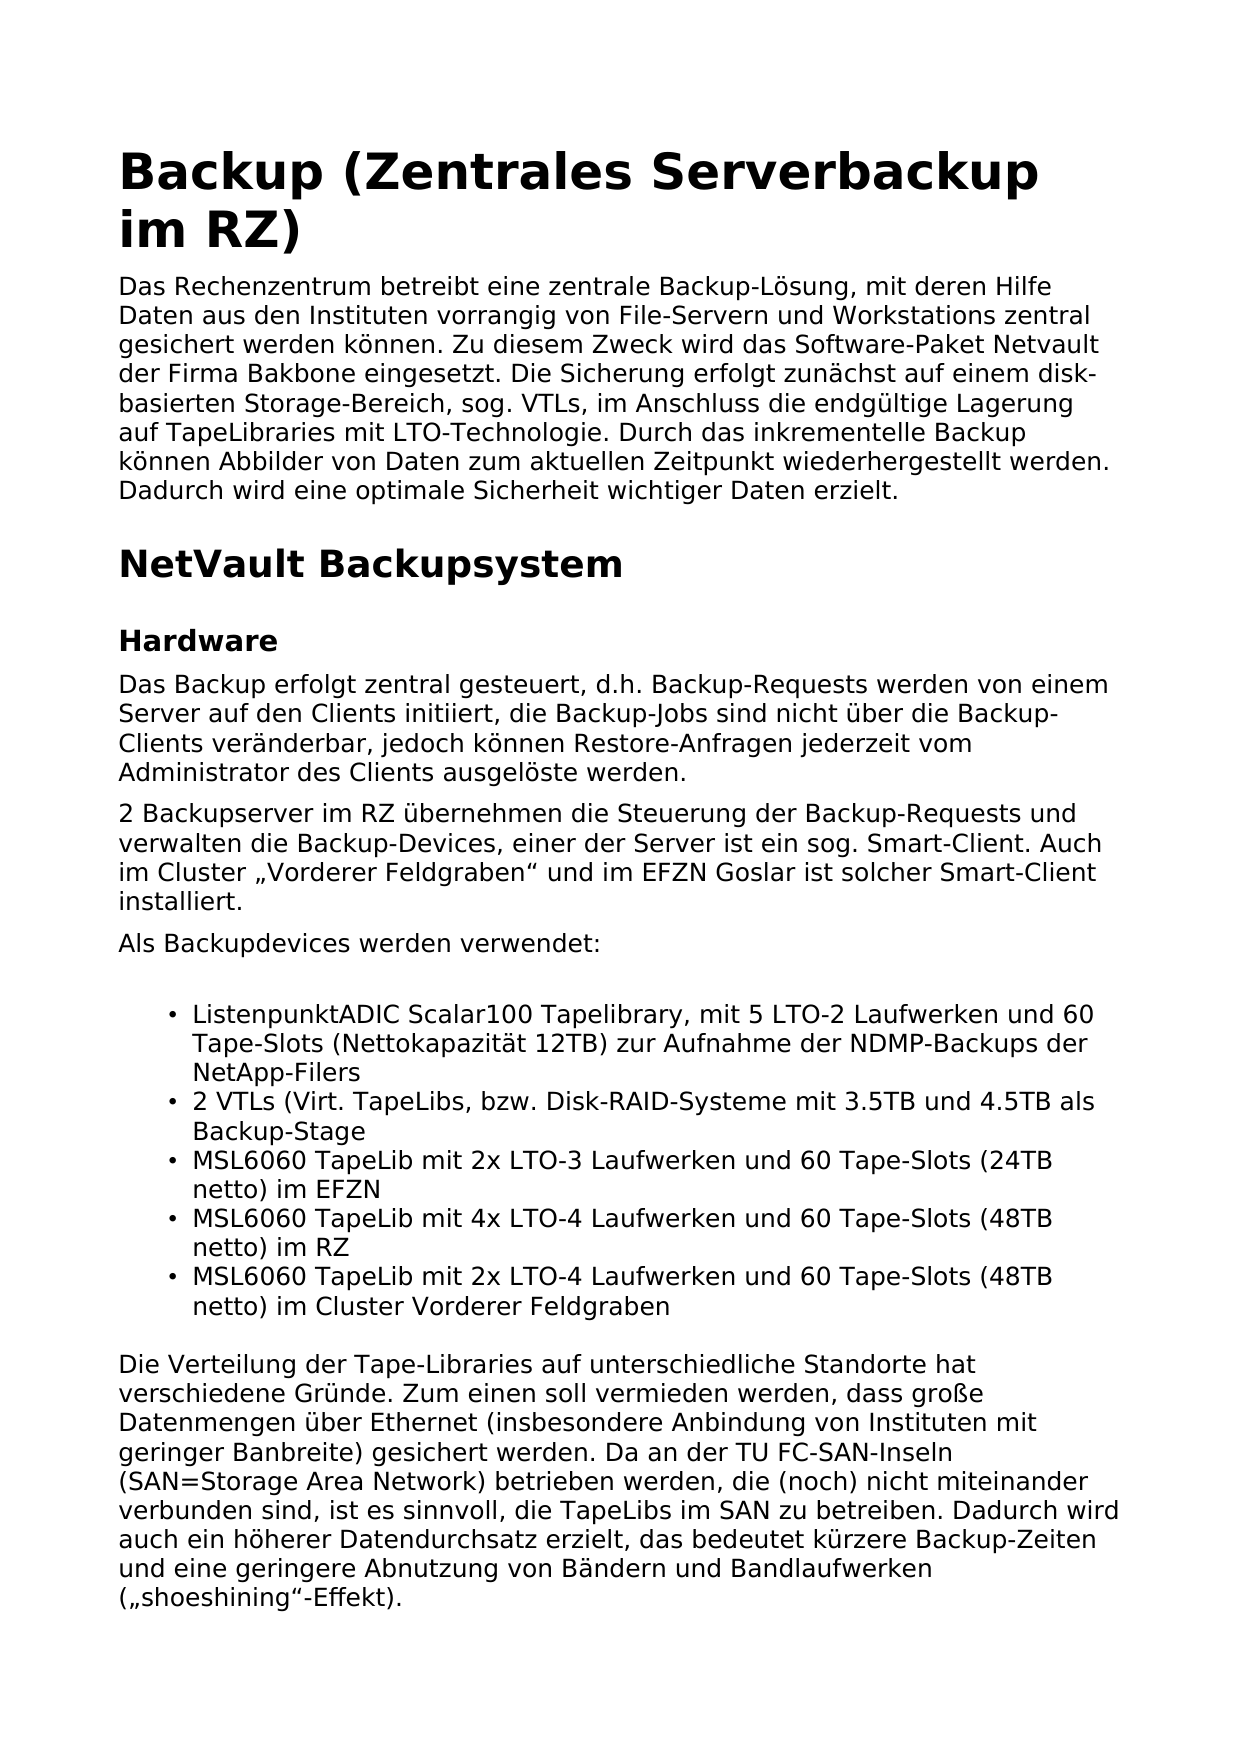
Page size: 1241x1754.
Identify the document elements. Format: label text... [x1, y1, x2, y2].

subtitle NetVault Backupsystem [118, 543, 1122, 587]
list MSL6060 TapeLib mit 4x LTO-4 Laufwerken und 60 Tape-Slots (48TB netto) im RZ [177, 1204, 1122, 1262]
text Das Backup erfolgt zentral gesteuert, d.h. Backup-Requests werden von einem Server auf den Clients initiiert, die Backup-Jobs sind nicht über die Backup-Clients veränderbar, jedoch können Restore-Anfragen jederzeit vom Administrator des Clients ausgelöste werden. [118, 671, 1122, 787]
subtitle Hardware [118, 624, 1122, 658]
list 2 VTLs (Virt. TapeLibs, bzw. Disk-RAID-Systeme mit 3.5TB und 4.5TB als Backup-Stage [177, 1087, 1122, 1146]
text Das Rechenzentrum betreibt eine zentrale Backup-Lösung, mit deren Hilfe Daten aus den Instituten vorrangig von File-Servern und Workstations zentral gesichert werden können. Zu diesem Zweck wird das Software-Paket Netvault der Firma Bakbone eingesetzt. Die Sicherung erfolgt zunächst auf einem disk-basierten Storage-Bereich, sog. VTLs, im Anschluss die endgültige Lagerung auf TapeLibraries mit LTO-Technologie. Durch das inkrementelle Backup können Abbilder von Daten zum aktuellen Zeitpunkt wiederhergestellt werden. Dadurch wird eine optimale Sicherheit wichtiger Daten erzielt. [118, 272, 1122, 505]
text Die Verteilung der Tape-Libraries auf unterschiedliche Standorte hat verschiedene Gründe. Zum einen soll vermieden werden, dass große Datenmengen über Ethernet (insbesondere Anbindung von Instituten mit geringer Banbreite) gesichert werden. Da an der TU FC-SAN-Inseln (SAN=Storage Area Network) betrieben werden, die (noch) nicht miteinander verbunden sind, ist es sinnvoll, die TapeLibs im SAN zu betreiben. Dadurch wird auch ein höherer Datendurchsatz erzielt, das bedeutet kürzere Backup-Zeiten und eine geringere Abnutzung von Bändern und Bandlaufwerken („shoeshining“-Effekt). [118, 1350, 1122, 1613]
text 2 Backupserver im RZ übernehmen die Steuerung der Backup-Requests und verwalten die Backup-Devices, einer der Server ist ein sog. Smart-Client. Auch im Cluster „Vorderer Feldgraben“ und im EFZN Goslar ist solcher Smart-Client installiert. [118, 800, 1122, 916]
list MSL6060 TapeLib mit 2x LTO-3 Laufwerken und 60 Tape-Slots (24TB netto) im EFZN [177, 1146, 1122, 1204]
list ListenpunktADIC Scalar100 Tapelibrary, mit 5 LTO-2 Laufwerken und 60 Tape-Slots (Nettokapazität 12TB) zur Aufnahme der NDMP-Backups der NetApp-Filers [177, 1000, 1122, 1087]
list MSL6060 TapeLib mit 2x LTO-4 Laufwerken und 60 Tape-Slots (48TB netto) im Cluster Vorderer Feldgraben [177, 1262, 1122, 1321]
subtitle Backup (Zentrales Serverbackup im RZ) [118, 143, 1122, 259]
text Als Backupdevices werden verwendet: [118, 929, 1122, 958]
